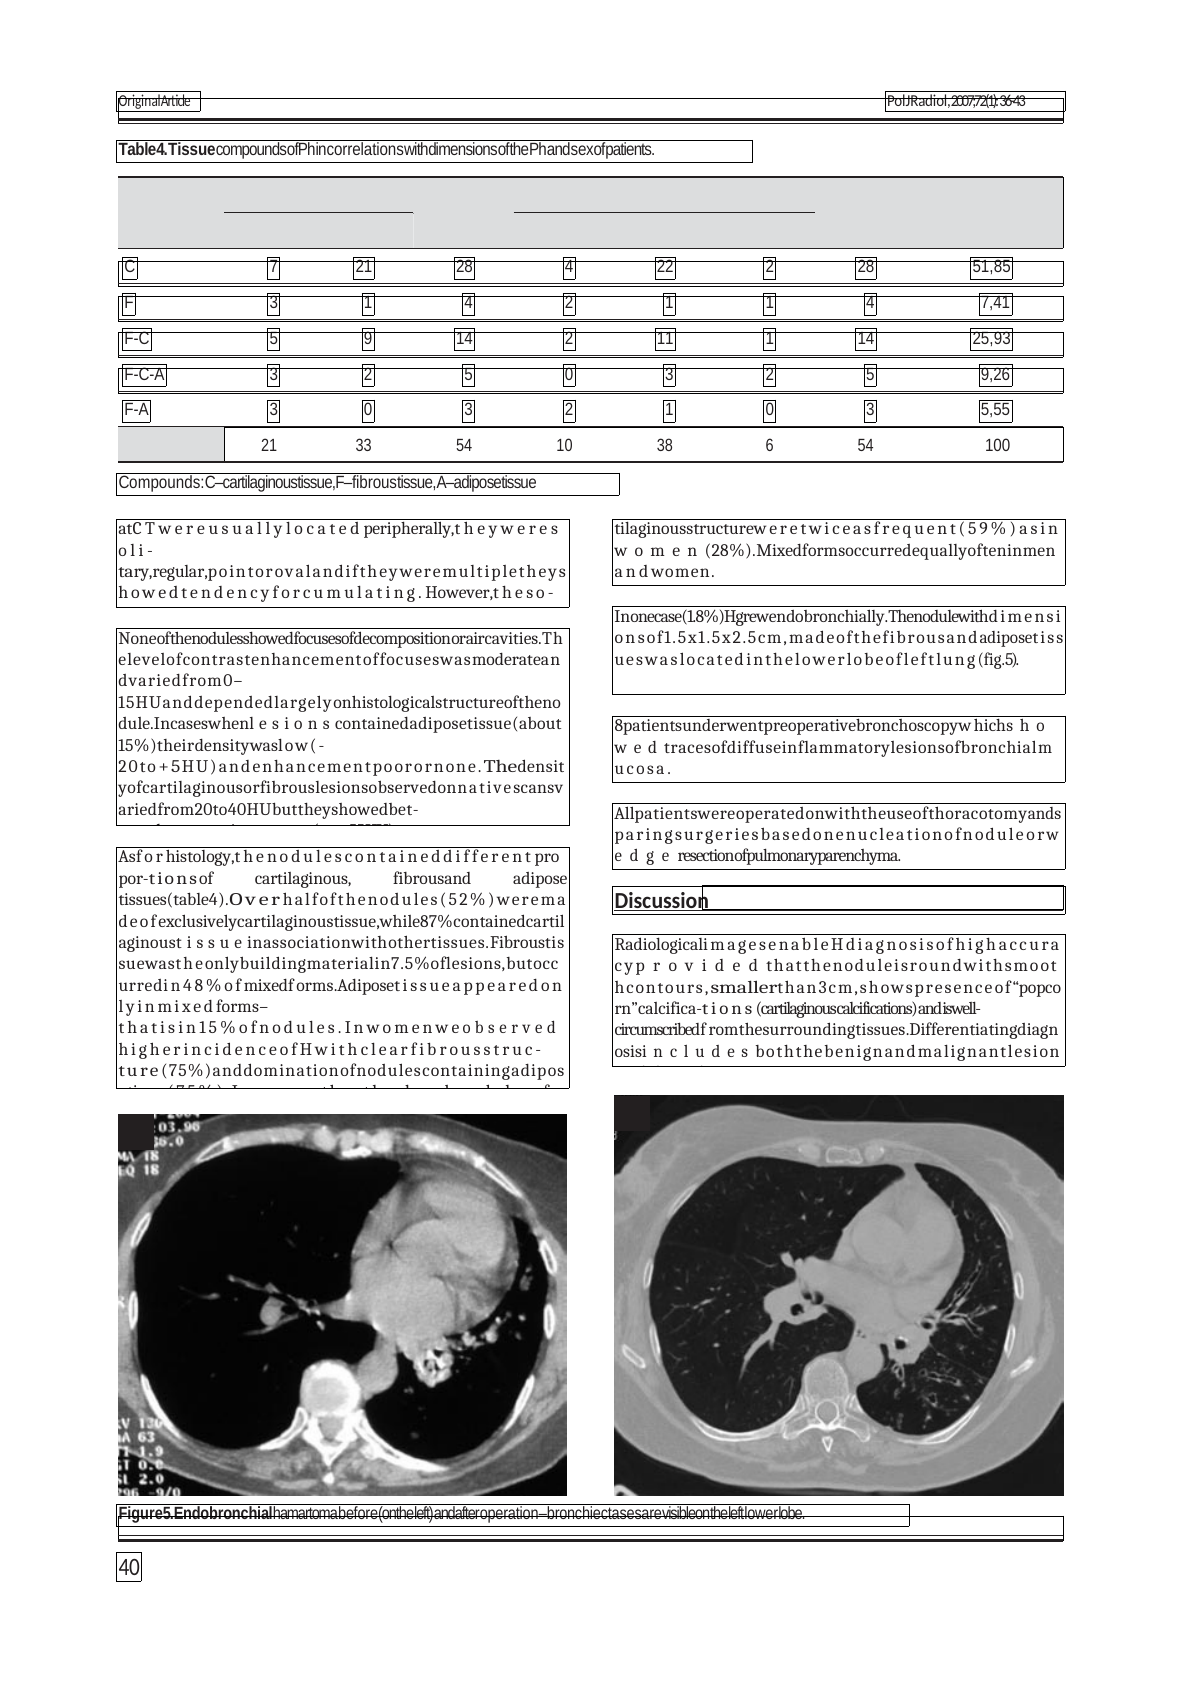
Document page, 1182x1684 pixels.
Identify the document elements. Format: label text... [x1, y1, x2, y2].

text 7,41 [981, 297, 1012, 312]
text 9 [364, 333, 374, 348]
text 0 [765, 401, 775, 420]
text Compounds:C–cartilaginoustissue,F–fibroustissue,A–adiposetissue [118, 474, 619, 492]
text 7 [269, 262, 279, 277]
text 11 [657, 333, 675, 348]
text 22 [657, 262, 675, 277]
text 5 [866, 369, 876, 384]
text 2 [765, 262, 775, 277]
text 2 [364, 369, 374, 384]
text 1 [765, 333, 775, 348]
text C [124, 262, 137, 277]
text PolJRadiol,2007;72(1):36-43 [887, 92, 1065, 111]
text 14 [857, 333, 876, 348]
text 9,26 [981, 369, 1012, 384]
text Inonecase(1.8%)Hgrewendobronchially.Thenodulewithdimensionsof1.5x1.5x2.5cm,madeofthefibrousandadiposetissueswaslocatedinthelowerlobeofleftlung(fig.5). [614, 607, 1063, 669]
text Figure5.Endobronchialhamartomabefore(ontheleft)andafteroperation–bronchiectasesarevisibleontheleftlowerlobe. [118, 1505, 909, 1516]
text 28 [857, 262, 876, 277]
text 51,85 [972, 262, 1012, 277]
text 1 [765, 297, 775, 312]
text 14 [456, 333, 474, 348]
text 0 [564, 369, 575, 384]
text Noneofthenodulesshowedfocusesofdecompositionoraircavities.Thelevelofcontrastenhancementoffocuseswasmoderateandvariedfrom0–15HUanddependedlargelyonhistologicalstructureofthenodule.Incaseswhenlesionscontainedadiposetissue(about15%)theirdensitywaslow(-20to+5HU)andenhancementpoorornone.Thedensityofcartilaginousorfibrouslesionsobservedonnativescansvariedfrom20to40HUbuttheyshowedbet-terenhancementinsomecases(upto55HU). [118, 629, 567, 825]
text 25,93 [972, 333, 1012, 348]
text 1 [364, 297, 374, 312]
text 4 [866, 297, 876, 312]
text Allpatientswereoperatedonwiththeuseofthoracotomyandsparingsurgeriesbasedonenucleationofnoduleorwedgeresectionofpulmonaryparenchyma. [614, 804, 1063, 866]
text 1 [665, 297, 675, 312]
text 8patientsunderwentpreoperativebronchoscopywhichshowedtracesofdiffuseinflammatorylesionsofbronchialmucosa. [614, 717, 1063, 779]
text 3 [665, 369, 675, 384]
text Discussion [703, 887, 1063, 909]
text 3 [866, 401, 876, 420]
text Asforhistology,thenodulescontaineddifferentpropor-tionsof cartilaginous, fibrousand adipose tissues(table4).Overhalfofthenodules(52%)weremadeofexclusivelycartilaginoustissue,while87%containedcartilaginoustissueinassociationwithothertissues.Fibroustissuewastheonlybuildingmaterialin7.5%oflesions,butoccurredin48%ofmixedforms.Adiposetissueappearedonlyinmixedforms–thatisin15%ofnodules.InwomenweobservedhigherincidenceofHwithclearfibrousstruc-ture(75%)anddominationofnodulescontainingadiposetissue(75%).Inmen,ontheotherhand,nodulesofcar- [118, 848, 567, 1088]
text OriginalArticle [118, 92, 200, 98]
text 0 [364, 401, 374, 420]
text 1 [665, 401, 675, 420]
text 2 [765, 369, 775, 384]
text tilaginousstructureweretwiceasfrequent(59%)asinwomen(28%).Mixedformsoccurredequallyofteninmenandwomen. [614, 520, 1063, 582]
text F-A [124, 401, 150, 420]
text RadiologicalimagesenableHdiagnosisofhighaccuracyprovidedthatthenoduleisroundwithsmoothcontours,smallerthan3cm,showspresenceof“popcorn”calcifica-tions(cartilaginouscalcifications)andiswell-circumscribedfromthesurroundingtissues.Differentiatingdiagnosisincludesboththebenignandmalignantlesions.Although [614, 935, 1063, 1066]
text 21 33 54 10 38 6 54 100 [261, 434, 1063, 455]
text 2 [564, 401, 575, 420]
text 4 [464, 297, 474, 312]
text 5 [269, 333, 279, 348]
text 3 [269, 369, 279, 384]
text 3 [269, 297, 279, 312]
text 3 [464, 401, 474, 420]
text 5 [464, 369, 474, 384]
text 2 [564, 297, 575, 312]
text OriginalArticle [119, 99, 200, 111]
text F-C [124, 333, 151, 348]
text 28 [456, 262, 474, 277]
text F-C-A [124, 369, 166, 384]
text 5,55 [981, 401, 1012, 420]
text 40 [118, 1553, 141, 1581]
picture [118, 1114, 567, 1496]
text 3 [269, 401, 279, 420]
text 2 [564, 333, 575, 348]
text Discussion [614, 887, 702, 910]
text atCTwereusuallylocatedperipherally,theyweresoli-tary,regular,pointorovalandiftheyweremultipletheyshowedtendencyforcumulating.However,theso-called“popcornsign”wasextremelyrare. [118, 520, 567, 607]
text 4 [564, 262, 575, 277]
text Figure5.Endobronchialhamartomabefore(ontheleft)andafteroperation–bronchiectasesarevisibleontheleftlowerlobe. [119, 1517, 909, 1524]
text Table4.TissuecompoundsofPhincorrelationswithdimensionsofthePhandsexofpatients. [118, 141, 752, 160]
picture [614, 1095, 1064, 1496]
text 21 [355, 262, 374, 277]
text F [124, 297, 135, 312]
